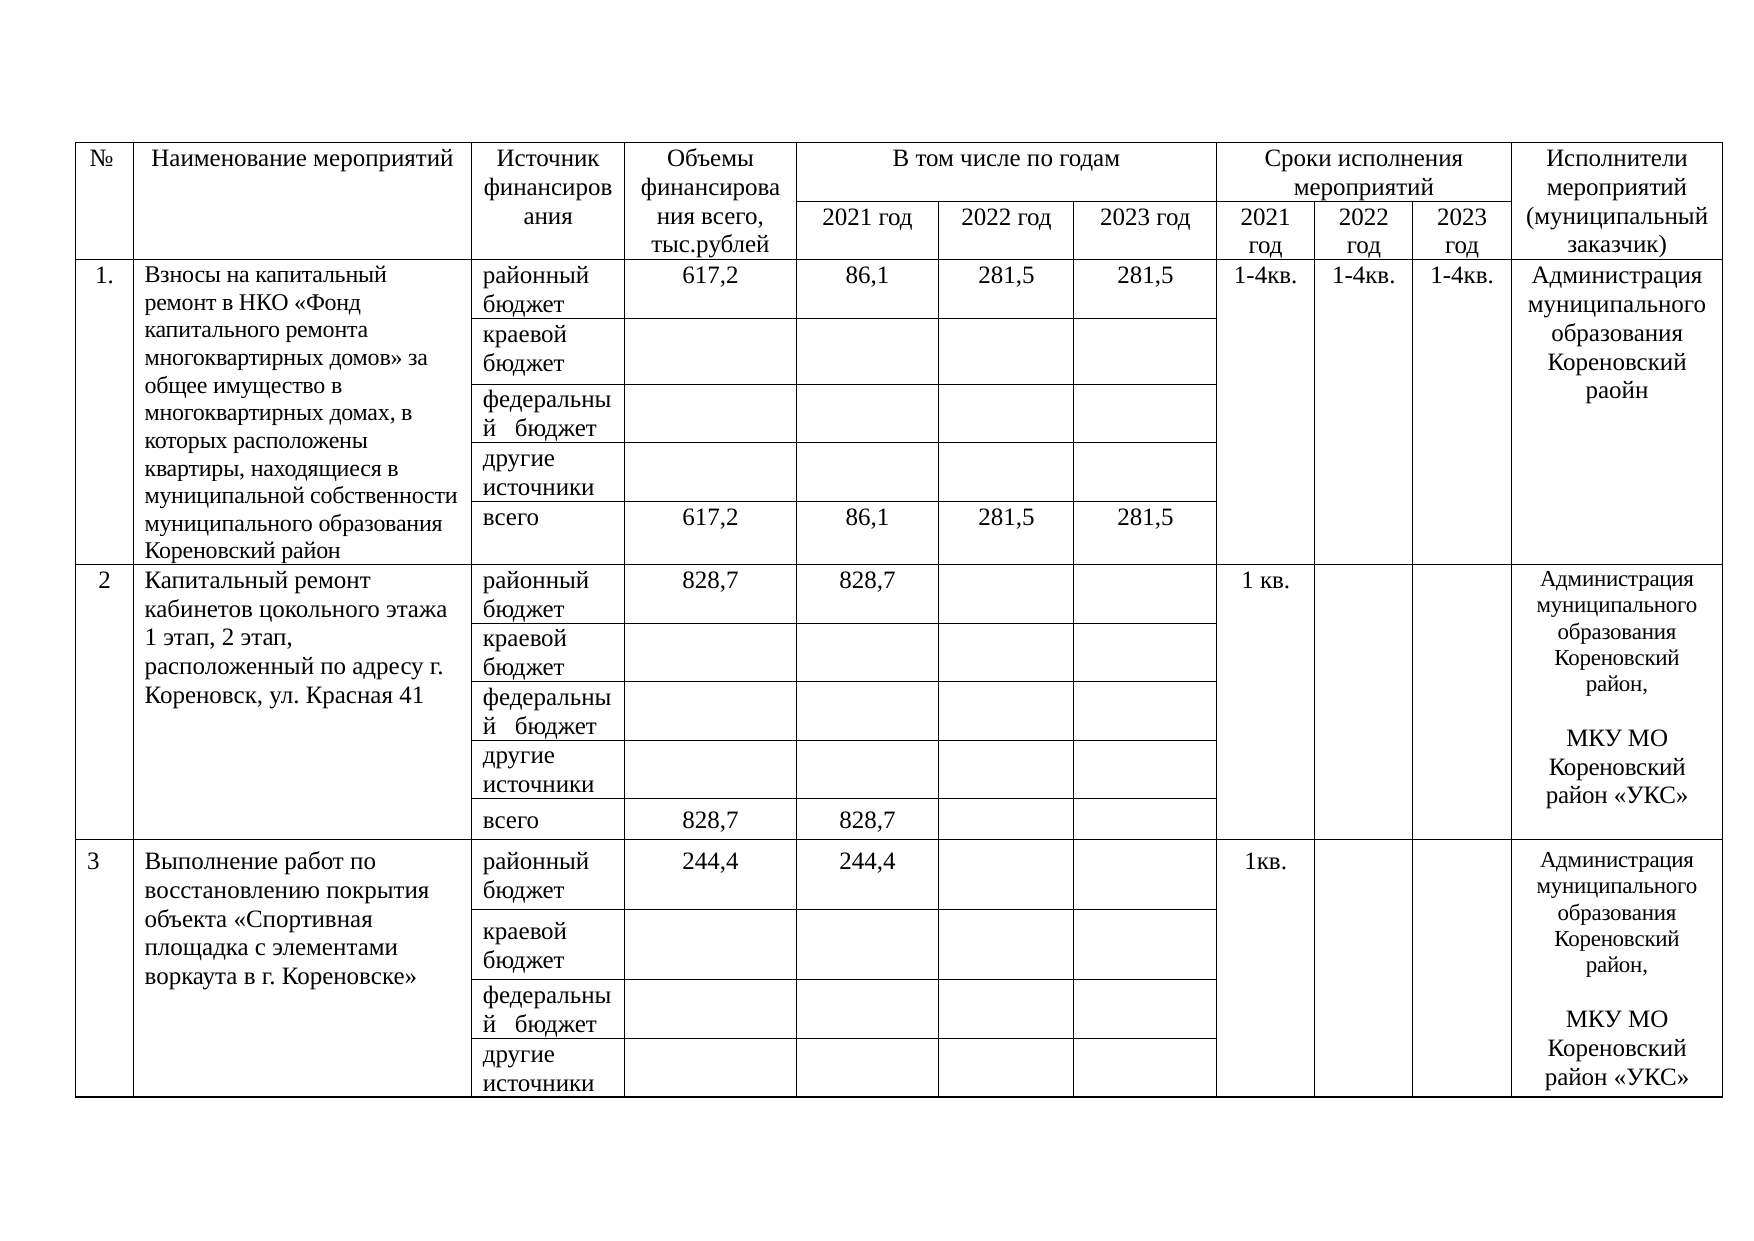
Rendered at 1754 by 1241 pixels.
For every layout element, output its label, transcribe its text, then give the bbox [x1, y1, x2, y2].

table_cell 2022 год [1315, 202, 1412, 259]
table_header Исполнители мероприятий (муниципальный заказчик) [1512, 143, 1722, 259]
table_cell [1074, 799, 1216, 839]
table_cell [1074, 980, 1216, 1038]
table_cell 1-4кв. [1413, 260, 1511, 564]
table_cell [939, 443, 1073, 501]
table_cell [1074, 910, 1216, 979]
table_cell [1074, 624, 1216, 681]
table_cell 1кв. [1217, 840, 1314, 1096]
table_cell [625, 385, 796, 442]
table_cell [797, 980, 938, 1038]
table_cell Администрация муниципального образования Кореновский район, МКУ МО Кореновский район «УКС» [1512, 840, 1722, 1096]
table_cell 828,7 [797, 799, 938, 839]
table_cell 2021 год [797, 202, 938, 259]
table_cell [625, 624, 796, 681]
table_cell [939, 385, 1073, 442]
table_cell 86,1 [797, 502, 938, 564]
table_cell [939, 840, 1073, 909]
table_cell [1074, 319, 1216, 383]
table_cell [939, 1039, 1073, 1096]
table_header № [76, 143, 133, 259]
table_cell Администрация муниципального образования Кореновский район, МКУ МО Кореновский район «УКС» [1512, 565, 1722, 839]
table_cell краевой бюджет [472, 910, 624, 979]
table_cell краевой бюджет [472, 624, 624, 681]
table_cell [939, 565, 1073, 622]
table_cell [1315, 840, 1412, 1096]
table_header Объемы финансирования всего, тыс.рублей [625, 143, 796, 259]
table_cell 244,4 [625, 840, 796, 909]
table_cell [1413, 565, 1511, 839]
table_cell другие источники [472, 443, 624, 501]
table_cell [625, 443, 796, 501]
table_cell 3 [76, 840, 133, 1096]
table_cell [625, 1039, 796, 1096]
table_cell [939, 799, 1073, 839]
table_cell 281,5 [1074, 502, 1216, 564]
table_cell федеральный бюджет [472, 385, 624, 442]
table_cell 2023 год [1413, 202, 1511, 259]
table_cell краевой бюджет [472, 319, 624, 383]
table_header Сроки исполнения мероприятий [1217, 143, 1511, 201]
table_cell [797, 443, 938, 501]
table_cell [625, 682, 796, 739]
table_header В том числе по годам [797, 143, 1216, 201]
table_cell другие источники [472, 741, 624, 798]
table_cell [939, 624, 1073, 681]
table_cell [1315, 565, 1412, 839]
table_cell федеральный бюджет [472, 980, 624, 1038]
table_cell 617,2 [625, 502, 796, 564]
table_cell [797, 910, 938, 979]
table_cell Администрация муниципального образования Кореновский раойн [1512, 260, 1722, 564]
table_cell 1-4кв. [1315, 260, 1412, 564]
table_cell [939, 910, 1073, 979]
table_cell 617,2 [625, 260, 796, 318]
table_cell 2021 год [1217, 202, 1314, 259]
table_cell районный бюджет [472, 840, 624, 909]
table_cell 1. [76, 260, 133, 564]
table_cell [939, 319, 1073, 383]
table_cell 828,7 [797, 565, 938, 622]
table_cell [625, 319, 796, 383]
table_cell районный бюджет [472, 565, 624, 622]
table_cell [939, 980, 1073, 1038]
table_cell [797, 741, 938, 798]
table_cell федеральный бюджет [472, 682, 624, 739]
table_cell другие источники [472, 1039, 624, 1096]
table_cell всего [472, 799, 624, 839]
table_cell [797, 624, 938, 681]
table_cell 828,7 [625, 565, 796, 622]
table_cell [1074, 1039, 1216, 1096]
table_cell всего [472, 502, 624, 564]
table_cell [625, 980, 796, 1038]
table_cell 281,5 [939, 502, 1073, 564]
table_cell [1074, 565, 1216, 622]
table_cell 1 кв. [1217, 565, 1314, 839]
table_cell 2023 год [1074, 202, 1216, 259]
table_cell Взносы на капитальный ремонт в НКО «Фонд капитального ремонта многоквартирных домов» за общее имущество в многоквартирных домах, в которых расположены квартиры, находящиеся в муниципальной собственности муниципального образования Кореновский район [134, 260, 471, 564]
table_cell [1413, 840, 1511, 1096]
table_cell [1074, 840, 1216, 909]
table_cell 828,7 [625, 799, 796, 839]
table_cell [1074, 385, 1216, 442]
table_cell 244,4 [797, 840, 938, 909]
table_cell [797, 319, 938, 383]
table_cell районный бюджет [472, 260, 624, 318]
table_cell [797, 385, 938, 442]
table_header Источник финансирования [472, 143, 624, 259]
table_cell [1074, 443, 1216, 501]
table_cell [797, 1039, 938, 1096]
table_cell [797, 682, 938, 739]
table_cell 281,5 [939, 260, 1073, 318]
table_cell 281,5 [1074, 260, 1216, 318]
table_cell [1074, 682, 1216, 739]
table_cell Капитальный ремонт кабинетов цокольного этажа 1 этап, 2 этап, расположенный по адресу г. Кореновск, ул. Красная 41 [134, 565, 471, 839]
table_cell [939, 682, 1073, 739]
table_cell 2 [76, 565, 133, 839]
table_header Наименование мероприятий [134, 143, 471, 259]
table_cell [939, 741, 1073, 798]
table_cell [1074, 741, 1216, 798]
table_cell 1-4кв. [1217, 260, 1314, 564]
table_cell [625, 910, 796, 979]
table_cell 86,1 [797, 260, 938, 318]
table_cell Выполнение работ по восстановлению покрытия объекта «Спортивная площадка с элементами воркаута в г. Кореновске» [134, 840, 471, 1096]
table_cell 2022 год [939, 202, 1073, 259]
table_cell [625, 741, 796, 798]
